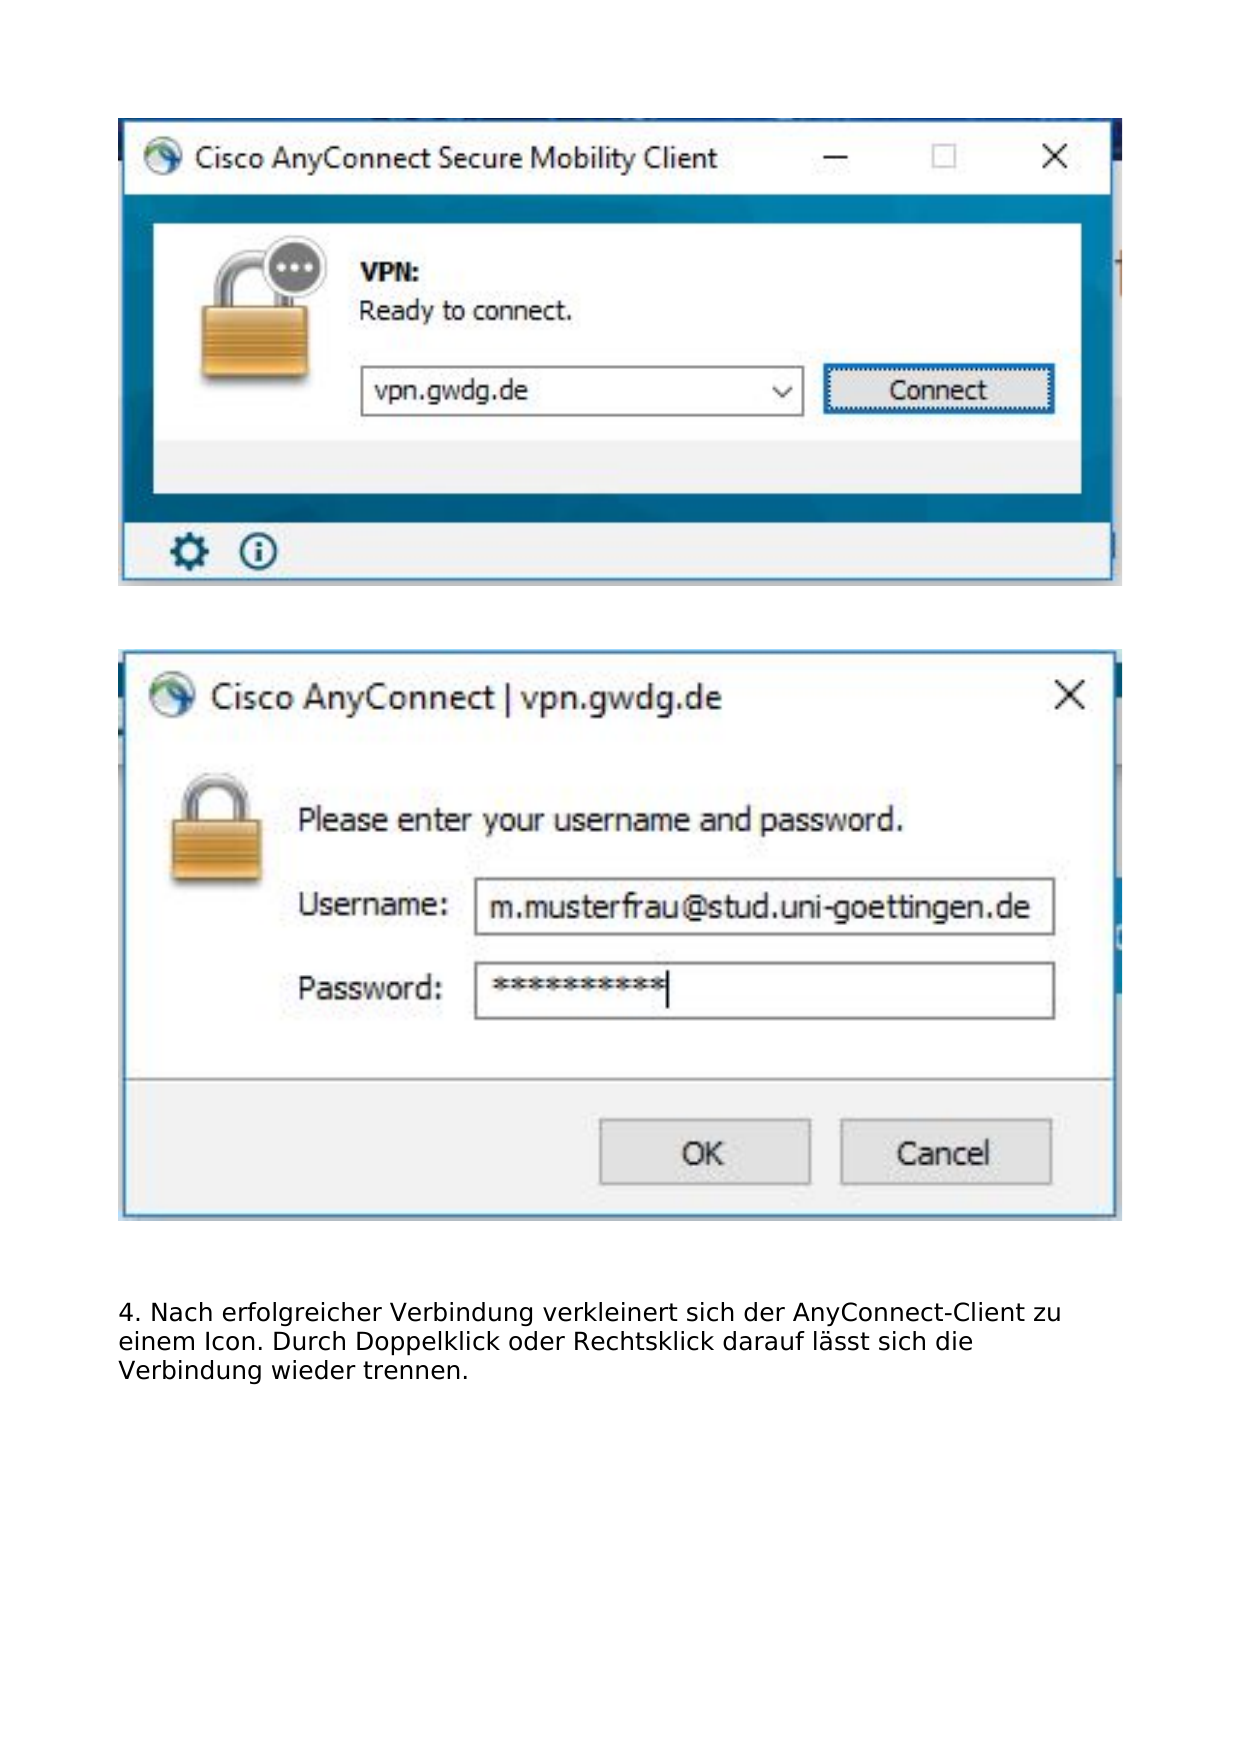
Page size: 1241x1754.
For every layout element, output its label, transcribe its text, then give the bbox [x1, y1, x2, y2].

text 4. Nach erfolgreicher Verbindung verkleinert sich der AnyConnect-Client zu einem Icon. Durch Doppelklick oder Rechtsklick darauf lässt sich die Verbindung wieder trennen. [118, 1298, 1122, 1414]
picture [118, 649, 1123, 1221]
picture [118, 118, 1123, 586]
